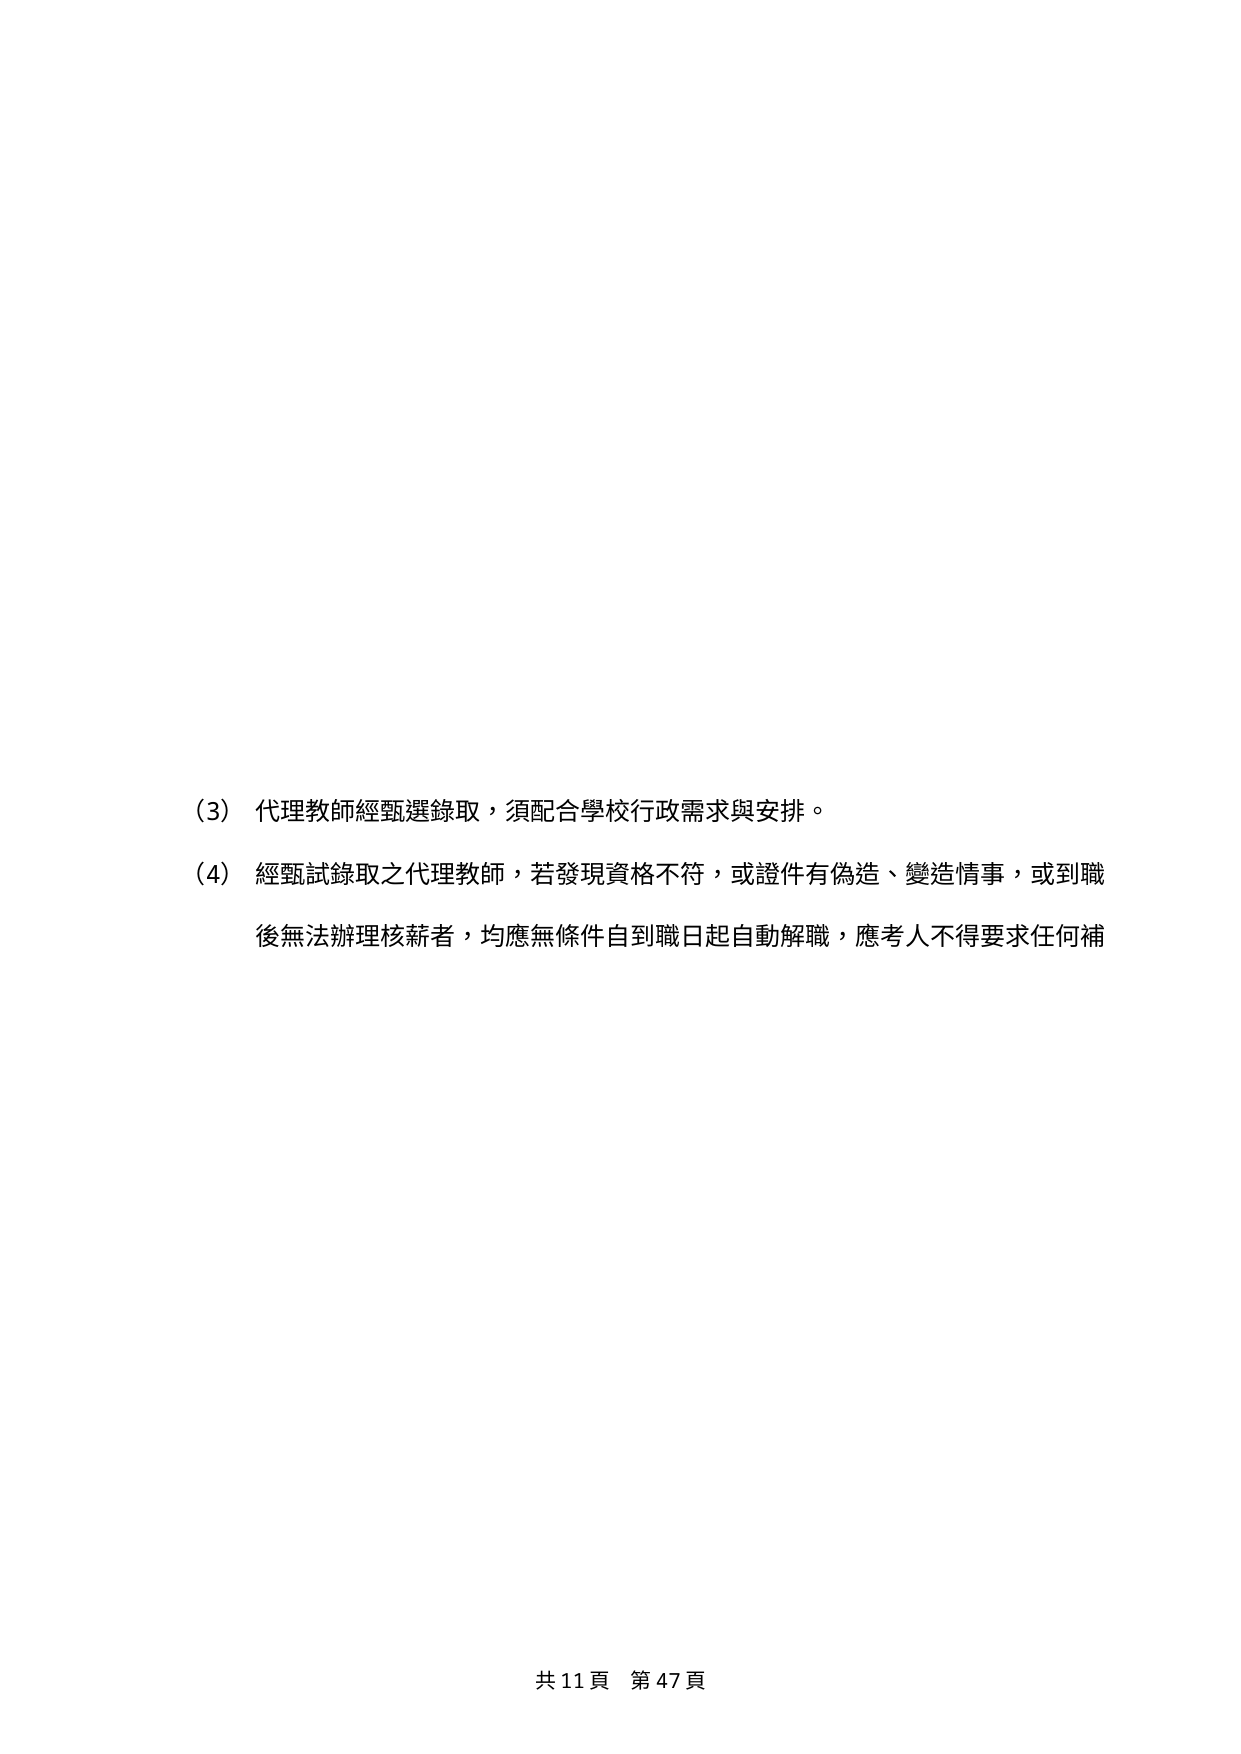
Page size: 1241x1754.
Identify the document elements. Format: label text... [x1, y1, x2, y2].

list 代理教師經甄選錄取，須配合學校行政需求與安排。 [181, 768, 1122, 831]
list 經甄試錄取之代理教師，若發現資格不符，或證件有偽造、變造情事，或到職後無法辦理核薪者，均應無條件自到職日起自動解職，應考人不得要求任何補 [181, 831, 1122, 956]
